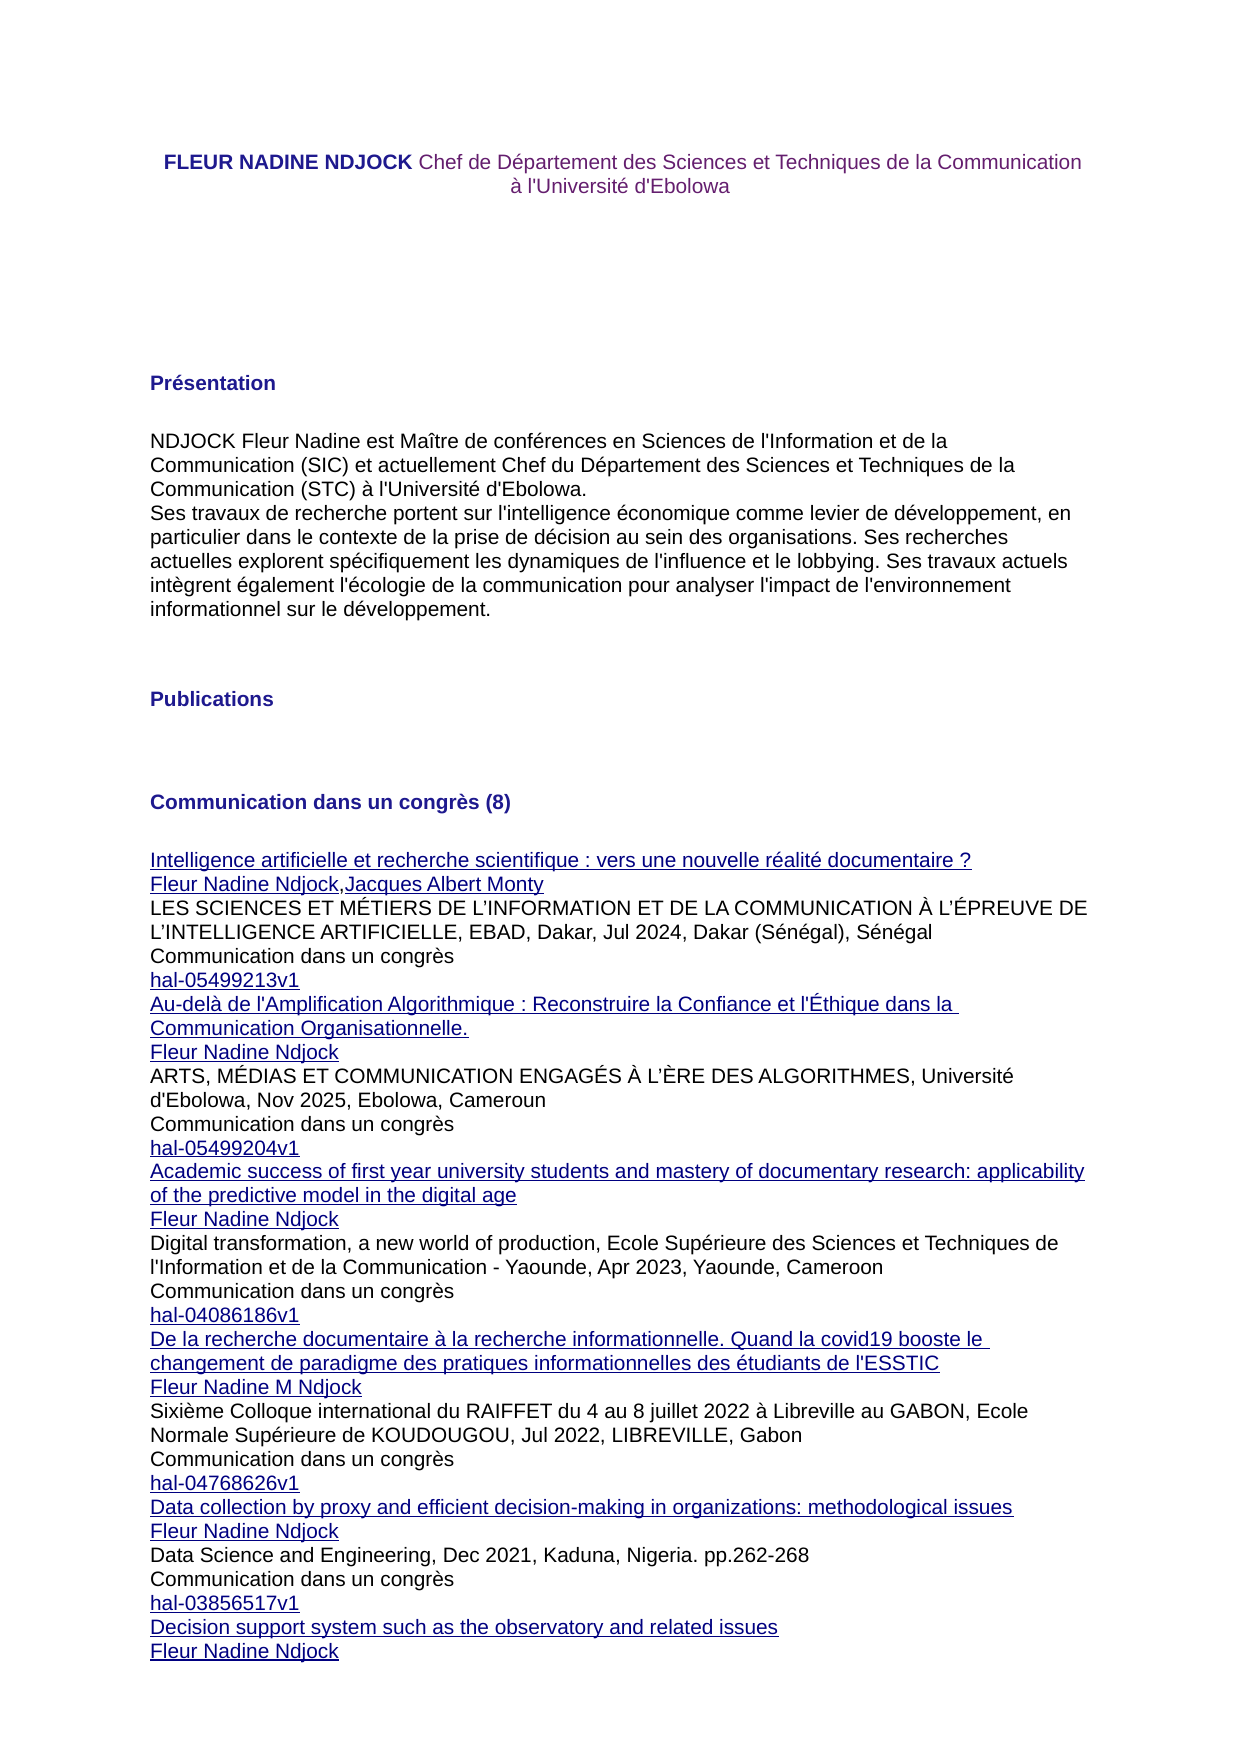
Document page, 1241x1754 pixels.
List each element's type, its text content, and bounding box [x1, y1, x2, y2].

subtitle Publications [150, 686, 1090, 710]
table_cell Academic success of first year university students and mastery of documentary research: applicability of the predictive model in the digital age Fleur Nadine Ndjock Digital transformation, a new world of production, Ecole Supérieure des Sciences et Techniques de l'Information et de la Communication - Yaounde, Apr 2023, Yaounde, Cameroon Communication dans un congrès hal-04086186v1 [150, 1159, 1090, 1327]
text Ses travaux de recherche portent sur l'intelligence économique comme levier de développement, en particulier dans le contexte de la prise de décision au sein des organisations. Ses recherches actuelles explorent spécifiquement les dynamiques de l'influence et le lobbying. Ses travaux actuels intègrent également l'écologie de la communication pour analyser l'impact de l'environnement informationnel sur le développement. [150, 501, 1090, 621]
subtitle Présentation [150, 371, 1090, 395]
text NDJOCK Fleur Nadine est Maître de conférences en Sciences de l'Information et de la Communication (SIC) et actuellement Chef du Département des Sciences et Techniques de la Communication (STC) à l'Université d'Ebolowa. [150, 429, 1090, 501]
table_cell Au-delà de l'Amplification Algorithmique : Reconstruire la Confiance et l'Éthique dans la Communication Organisationnelle. Fleur Nadine Ndjock ARTS, MÉDIAS ET COMMUNICATION ENGAGÉS À L’ÈRE DES ALGORITHMES, Université d'Ebolowa, Nov 2025, Ebolowa, Cameroun Communication dans un congrès hal-05499204v1 [150, 992, 1090, 1159]
table_cell De la recherche documentaire à la recherche informationnelle. Quand la covid19 booste le changement de paradigme des pratiques informationnelles des étudiants de l'ESSTIC Fleur Nadine M Ndjock Sixième Colloque international du RAIFFET du 4 au 8 juillet 2022 à Libreville au GABON, Ecole Normale Supérieure de KOUDOUGOU, Jul 2022, LIBREVILLE, Gabon Communication dans un congrès hal-04768626v1 [150, 1327, 1090, 1495]
subtitle FLEUR NADINE NDJOCK Chef de Département des Sciences et Techniques de la Communication à l'Université d'Ebolowa [150, 150, 1090, 198]
table_cell Decision support system such as the observatory and related issues Fleur Nadine Ndjock [150, 1615, 1090, 1662]
subtitle Communication dans un congrès (8) [150, 789, 1090, 813]
table_cell Data collection by proxy and efficient decision-making in organizations: methodological issues Fleur Nadine Ndjock Data Science and Engineering, Dec 2021, Kaduna, Nigeria. pp.262-268 Communication dans un congrès hal-03856517v1 [150, 1495, 1090, 1614]
table_header Intelligence artificielle et recherche scientifique : vers une nouvelle réalité documentaire ? Fleur Nadine Ndjock,Jacques Albert Monty LES SCIENCES ET MÉTIERS DE L’INFORMATION ET DE LA COMMUNICATION À L’ÉPREUVE DE L’INTELLIGENCE ARTIFICIELLE, EBAD, Dakar, Jul 2024, Dakar (Sénégal), Sénégal Communication dans un congrès hal-05499213v1 [150, 848, 1090, 992]
